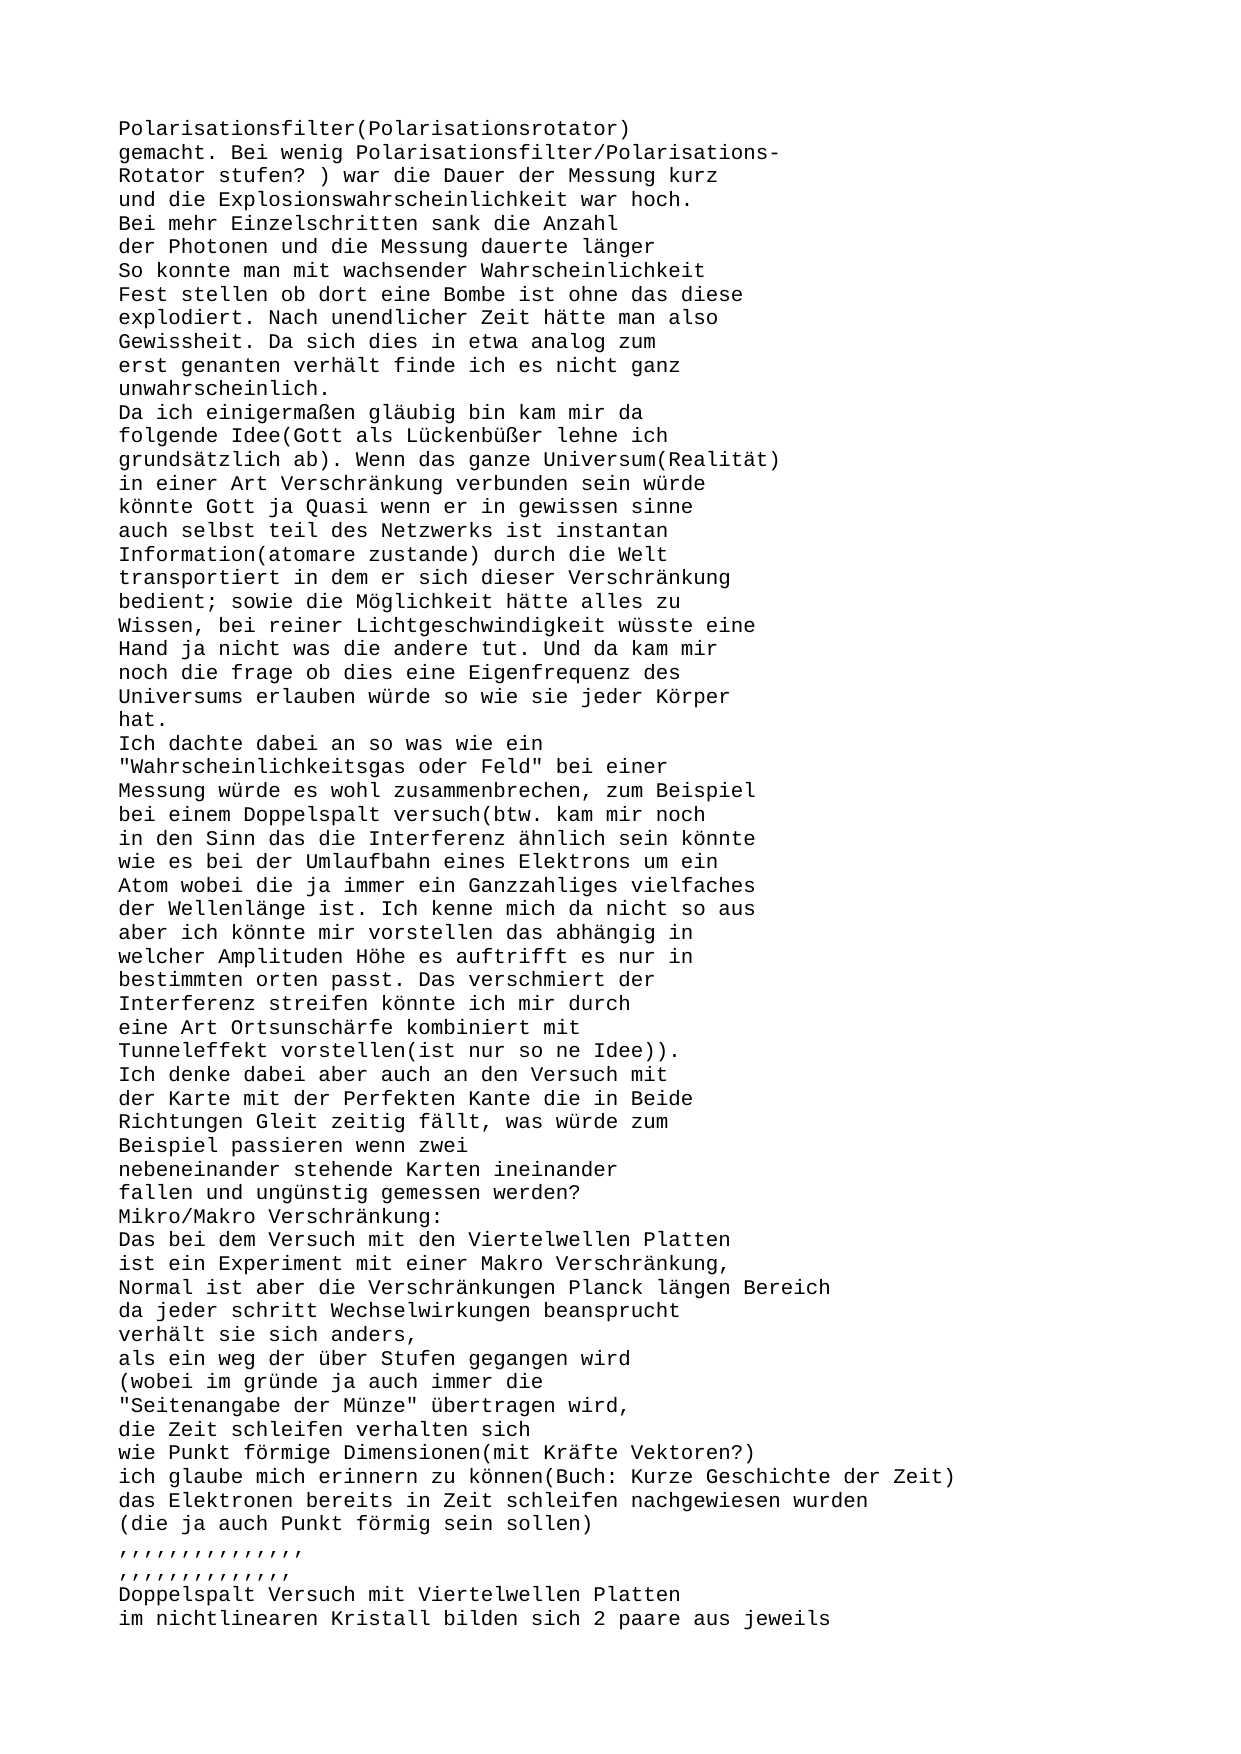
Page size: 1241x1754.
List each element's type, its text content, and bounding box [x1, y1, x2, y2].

text Universums erlauben würde so wie sie jeder Körper [118, 686, 1122, 709]
text Doppelspalt Versuch mit Viertelwellen Platten [118, 1584, 1122, 1608]
text das Elektronen bereits in Zeit schleifen nachgewiesen wurden [118, 1489, 1122, 1513]
text "Wahrscheinlichkeitsgas oder Feld" bei einer [118, 757, 1122, 780]
text gemacht. Bei wenig Polarisationsfilter/Polarisations- [118, 142, 1122, 165]
text Beispiel passieren wenn zwei [118, 1135, 1122, 1158]
text erst genanten verhält finde ich es nicht ganz [118, 354, 1122, 378]
text der Wellenlänge ist. Ich kenne mich da nicht so aus [118, 898, 1122, 922]
text Interferenz streifen könnte ich mir durch [118, 993, 1122, 1017]
text wie es bei der Umlaufbahn eines Elektrons um ein [118, 851, 1122, 875]
text noch die frage ob dies eine Eigenfrequenz des [118, 662, 1122, 686]
text Das bei dem Versuch mit den Viertelwellen Platten [118, 1229, 1122, 1253]
text bei einem Doppelspalt versuch(btw. kam mir noch [118, 804, 1122, 827]
text fallen und ungünstig gemessen werden? [118, 1182, 1122, 1206]
text verhält sie sich anders, [118, 1324, 1122, 1348]
text Atom wobei die ja immer ein Ganzzahliges vielfaches [118, 875, 1122, 898]
text auch selbst teil des Netzwerks ist instantan [118, 520, 1122, 544]
text grundsätzlich ab). Wenn das ganze Universum(Realität) [118, 449, 1122, 473]
text unwahrscheinlich. [118, 378, 1122, 402]
text bedient; sowie die Möglichkeit hätte alles zu [118, 591, 1122, 615]
text Mikro/Makro Verschränkung: [118, 1206, 1122, 1229]
text eine Art Ortsunschärfe kombiniert mit [118, 1017, 1122, 1040]
text der Photonen und die Messung dauerte länger [118, 236, 1122, 260]
text welcher Amplituden Höhe es auftrifft es nur in [118, 946, 1122, 969]
text Da ich einigermaßen gläubig bin kam mir da [118, 402, 1122, 426]
text Bei mehr Einzelschritten sank die Anzahl [118, 213, 1122, 236]
text ist ein Experiment mit einer Makro Verschränkung, [118, 1253, 1122, 1277]
text der Karte mit der Perfekten Kante die in Beide [118, 1088, 1122, 1111]
text Wissen, bei reiner Lichtgeschwindigkeit wüsste eine [118, 615, 1122, 638]
text in einer Art Verschränkung verbunden sein würde [118, 473, 1122, 496]
text Information(atomare zustande) durch die Welt [118, 544, 1122, 567]
text nebeneinander stehende Karten ineinander [118, 1158, 1122, 1182]
text Normal ist aber die Verschränkungen Planck längen Bereich [118, 1277, 1122, 1300]
text da jeder schritt Wechselwirkungen beansprucht [118, 1300, 1122, 1324]
text folgende Idee(Gott als Lückenbüßer lehne ich [118, 426, 1122, 449]
text Richtungen Gleit zeitig fällt, was würde zum [118, 1111, 1122, 1135]
text die Zeit schleifen verhalten sich [118, 1419, 1122, 1442]
text bestimmten orten passt. Das verschmiert der [118, 969, 1122, 993]
text Polarisationsfilter(Polarisationsrotator) [118, 118, 1122, 142]
text Fest stellen ob dort eine Bombe ist ohne das diese [118, 284, 1122, 307]
text Rotator stufen? ) war die Dauer der Messung kurz [118, 165, 1122, 189]
text (die ja auch Punkt förmig sein sollen) [118, 1513, 1122, 1537]
text ,,,,,,,,,,,,,, [118, 1561, 1122, 1584]
text Ich dachte dabei an so was wie ein [118, 733, 1122, 757]
text im nichtlinearen Kristall bilden sich 2 paare aus jeweils [118, 1608, 1122, 1631]
text und die Explosionswahrscheinlichkeit war hoch. [118, 189, 1122, 213]
text "Seitenangabe der Münze" übertragen wird, [118, 1395, 1122, 1419]
text Gewissheit. Da sich dies in etwa analog zum [118, 331, 1122, 354]
text So konnte man mit wachsender Wahrscheinlichkeit [118, 260, 1122, 284]
text ,,,,,,,,,,,,,,, [118, 1537, 1122, 1561]
text hat. [118, 709, 1122, 733]
text Messung würde es wohl zusammenbrechen, zum Beispiel [118, 780, 1122, 804]
text Ich denke dabei aber auch an den Versuch mit [118, 1064, 1122, 1088]
text (wobei im gründe ja auch immer die [118, 1371, 1122, 1395]
text transportiert in dem er sich dieser Verschränkung [118, 567, 1122, 591]
text als ein weg der über Stufen gegangen wird [118, 1348, 1122, 1371]
text könnte Gott ja Quasi wenn er in gewissen sinne [118, 496, 1122, 520]
text explodiert. Nach unendlicher Zeit hätte man also [118, 307, 1122, 331]
text Hand ja nicht was die andere tut. Und da kam mir [118, 638, 1122, 662]
text ich glaube mich erinnern zu können(Buch: Kurze Geschichte der Zeit) [118, 1466, 1122, 1489]
text aber ich könnte mir vorstellen das abhängig in [118, 922, 1122, 946]
text in den Sinn das die Interferenz ähnlich sein könnte [118, 827, 1122, 851]
text wie Punkt förmige Dimensionen(mit Kräfte Vektoren?) [118, 1442, 1122, 1466]
text Tunneleffekt vorstellen(ist nur so ne Idee)). [118, 1040, 1122, 1064]
